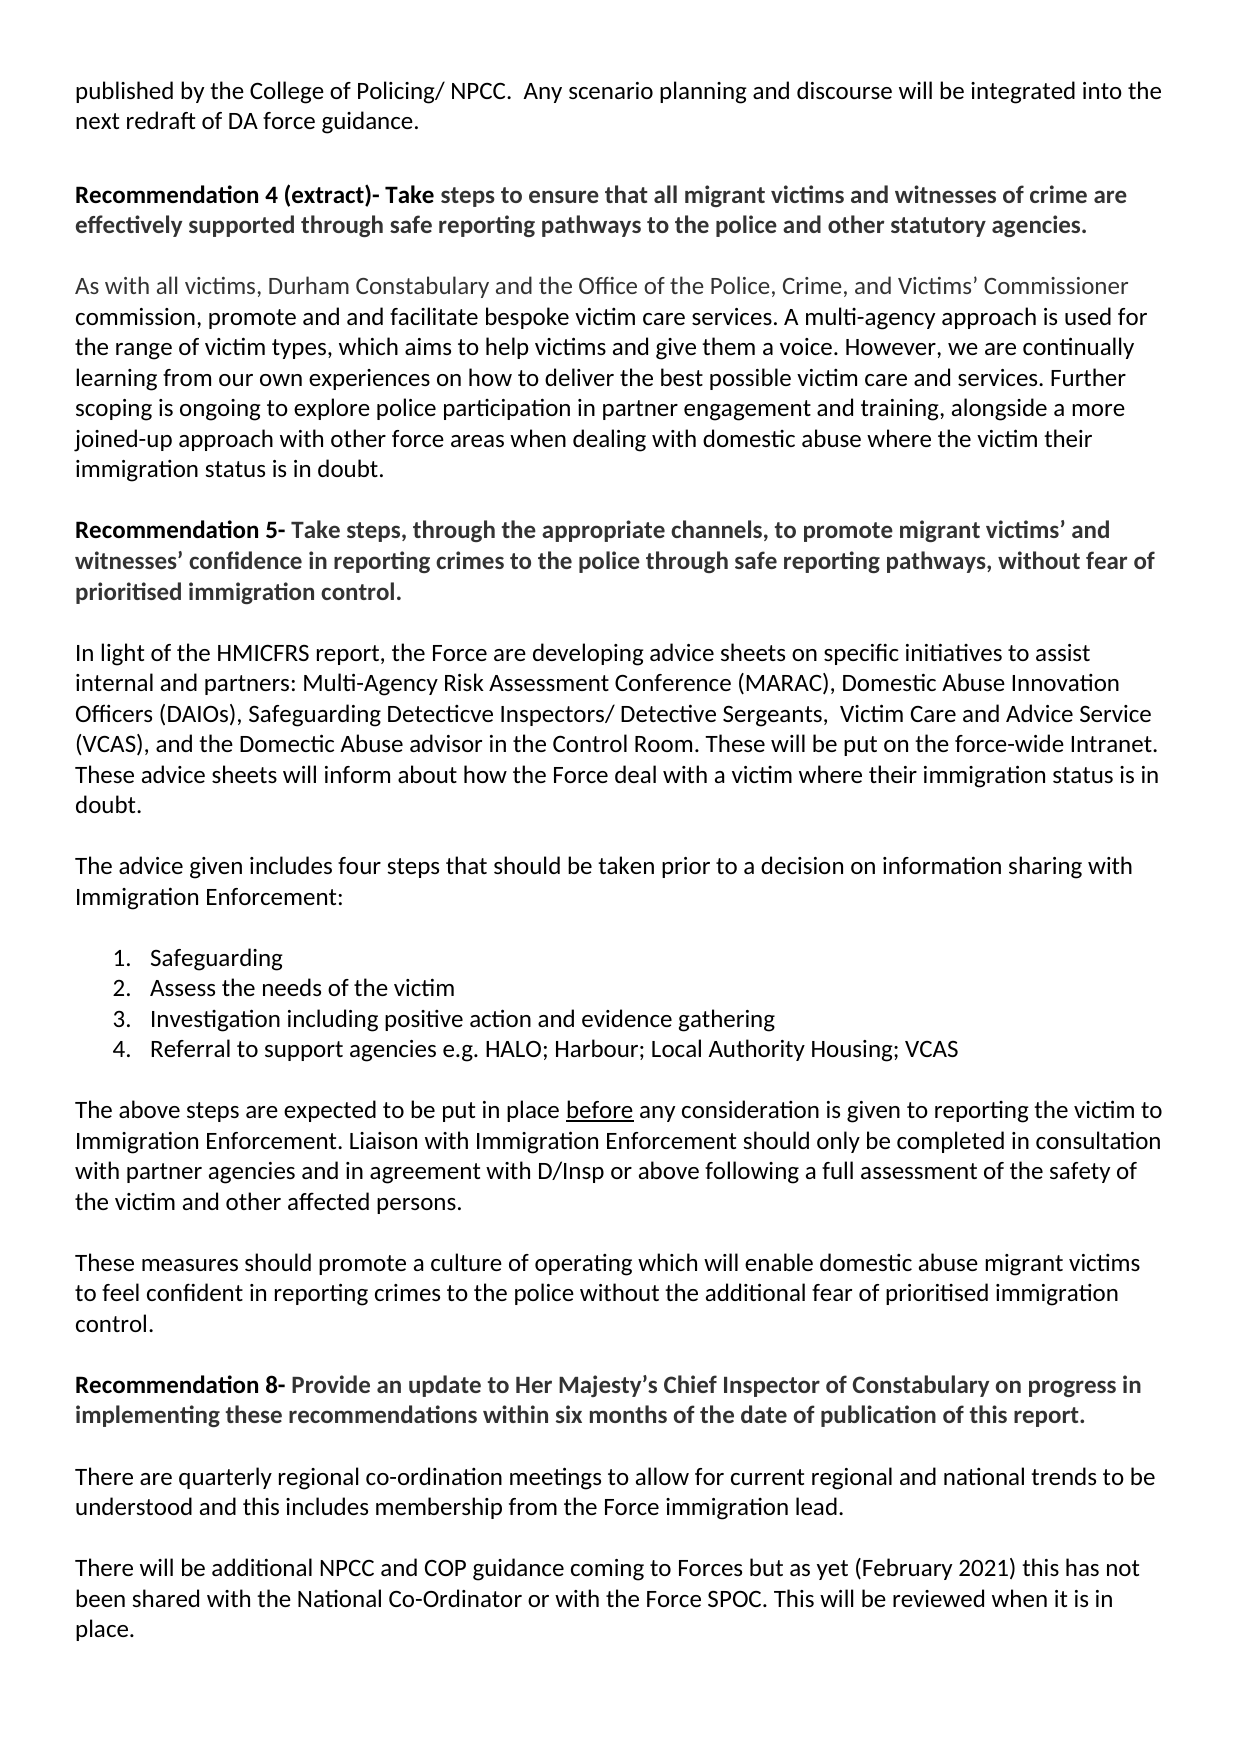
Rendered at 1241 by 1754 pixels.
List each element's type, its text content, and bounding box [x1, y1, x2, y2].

list Assess the needs of the victim [112, 972, 1165, 1003]
list Referral to support agencies e.g. HALO; Harbour; Local Authority Housing; VCAS [112, 1033, 1165, 1064]
text These measures should promote a culture of operating which will enable domestic abuse migrant victims to feel confident in reporting crimes to the police without the additional fear of prioritised immigration control. [75, 1247, 1165, 1339]
text In light of the HMICFRS report, the Force are developing advice sheets on specific initiatives to assist internal and partners: Multi-Agency Risk Assessment Conference (MARAC), Domestic Abuse Innovation Officers (DAIOs), Safeguarding Detecticve Inspectors/ Detective Sergeants, Victim Care and Advice Service (VCAS), and the Domectic Abuse advisor in the Control Room. These will be put on the force-wide Intranet. These advice sheets will inform about how the Force deal with a victim where their immigration status is in doubt. [75, 637, 1165, 820]
text There are quarterly regional co-ordination meetings to allow for current regional and national trends to be understood and this includes membership from the Force immigration lead. [75, 1461, 1165, 1522]
text As with all victims, Durham Constabulary and the Office of the Police, Crime, and Victims’ Commissioner commission, promote and and facilitate bespoke victim care services. A multi-agency approach is used for the range of victim types, which aims to help victims and give them a voice. However, we are continually learning from our own experiences on how to deliver the best possible victim care and services. Further scoping is ongoing to explore police participation in partner engagement and training, alongside a more joined-up approach with other force areas when dealing with domestic abuse where the victim their immigration status is in doubt. [75, 270, 1165, 484]
text The above steps are expected to be put in place before any consideration is given to reporting the victim to Immigration Enforcement. Liaison with Immigration Enforcement should only be completed in consultation with partner agencies and in agreement with D/Insp or above following a full assessment of the safety of the victim and other affected persons. [75, 1094, 1165, 1217]
list Investigation including positive action and evidence gathering [112, 1003, 1165, 1033]
text Recommendation 4 (extract)- Take steps to ensure that all migrant victims and witnesses of crime are effectively supported through safe reporting pathways to the police and other statutory agencies. [75, 179, 1165, 240]
text published by the College of Policing/ NPCC. Any scenario planning and discourse will be integrated into the next redraft of DA force guidance. [75, 75, 1165, 136]
text Recommendation 8- Provide an update to Her Majesty’s Chief Inspector of Constabulary on progress in implementing these recommendations within six months of the date of publication of this report. [75, 1369, 1165, 1430]
text There will be additional NPCC and COP guidance coming to Forces but as yet (February 2021) this has not been shared with the National Co-Ordinator or with the Force SPOC. This will be reviewed when it is in place. [75, 1552, 1165, 1644]
text The advice given includes four steps that should be taken prior to a decision on information sharing with Immigration Enforcement: [75, 850, 1165, 911]
list Safeguarding [112, 942, 1165, 972]
text Recommendation 5- Take steps, through the appropriate channels, to promote migrant victims’ and witnesses’ confidence in reporting crimes to the police through safe reporting pathways, without fear of prioritised immigration control. [75, 514, 1165, 606]
